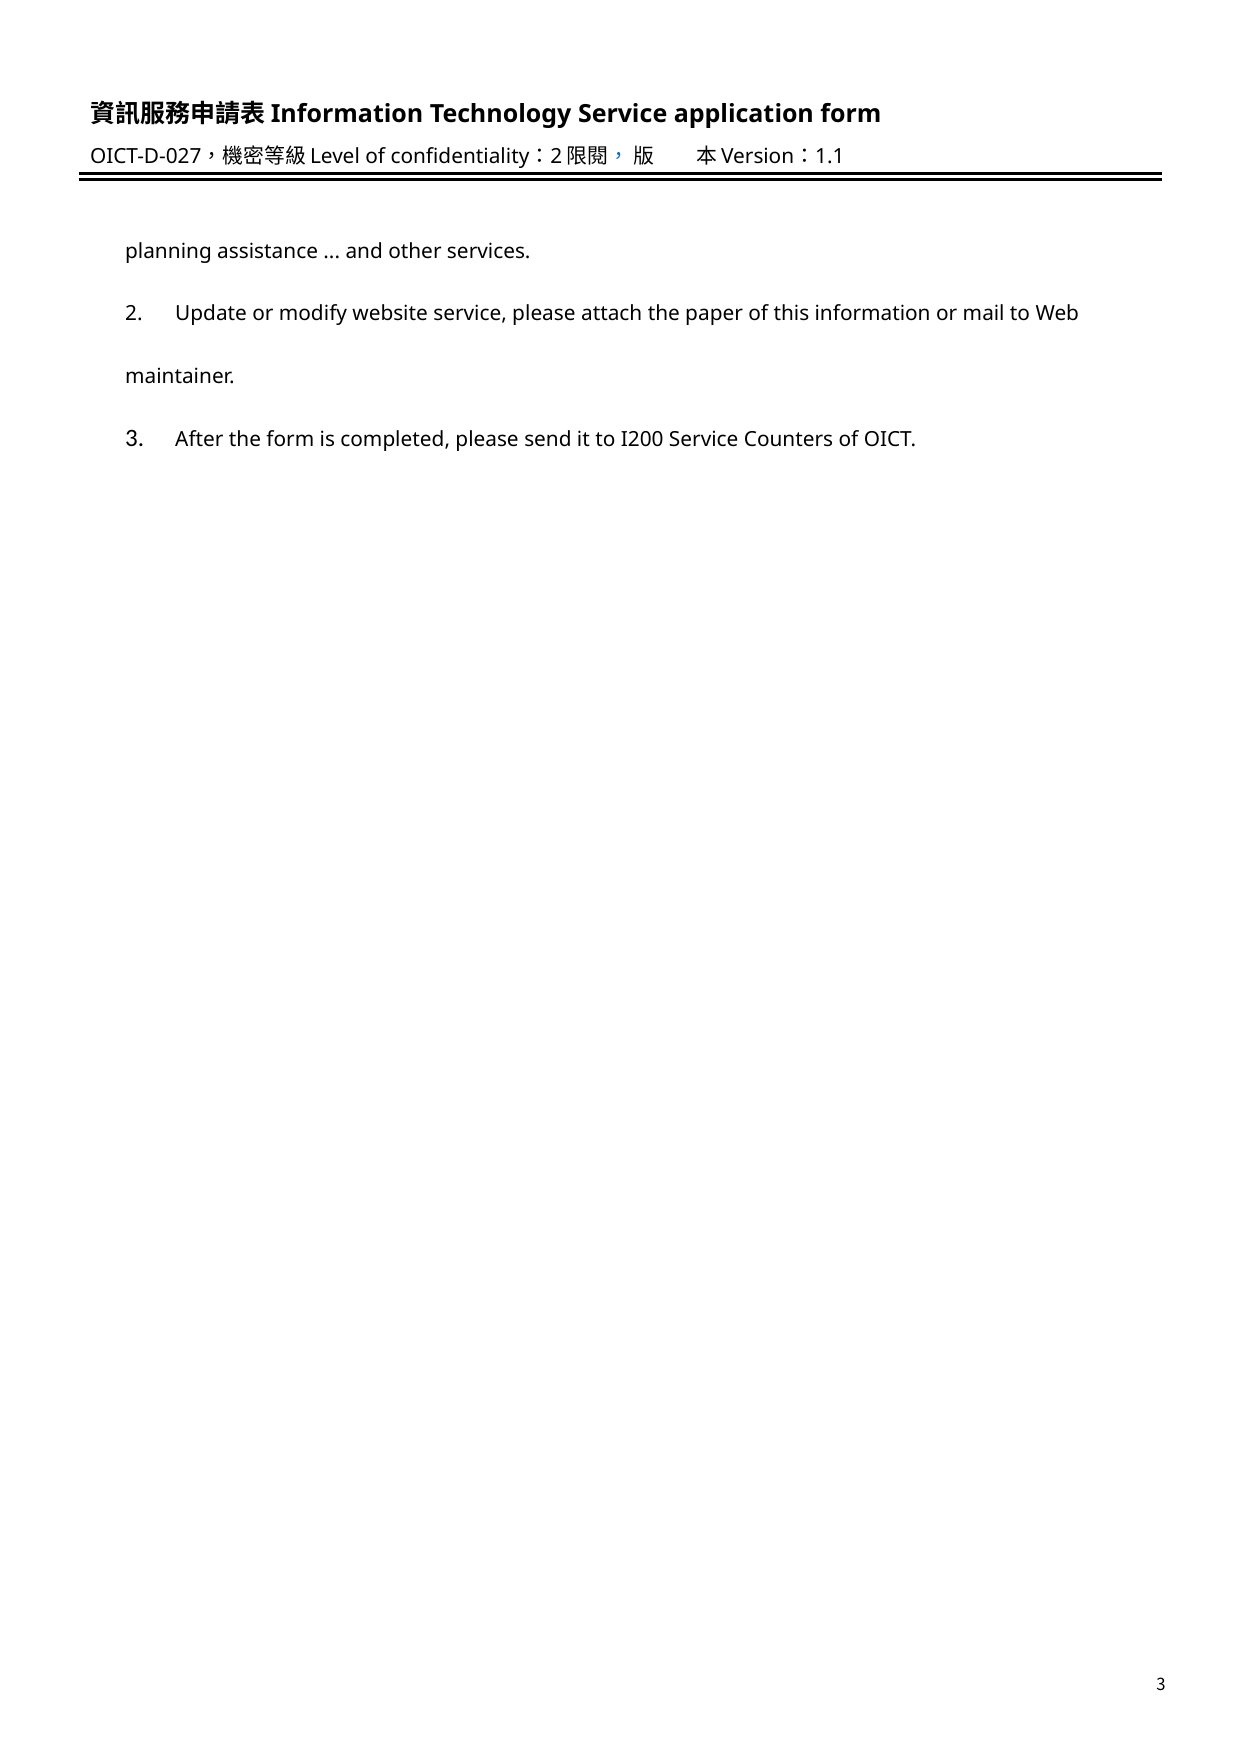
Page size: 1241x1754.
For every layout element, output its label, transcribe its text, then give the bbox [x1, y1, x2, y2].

list After the form is completed, please send it to I200 Service Counters of OICT. [125, 396, 1165, 458]
list planning assistance ... and other services. [125, 208, 1165, 271]
list Update or modify website service, please attach the paper of this information or mail to Web maintainer. [125, 271, 1165, 396]
